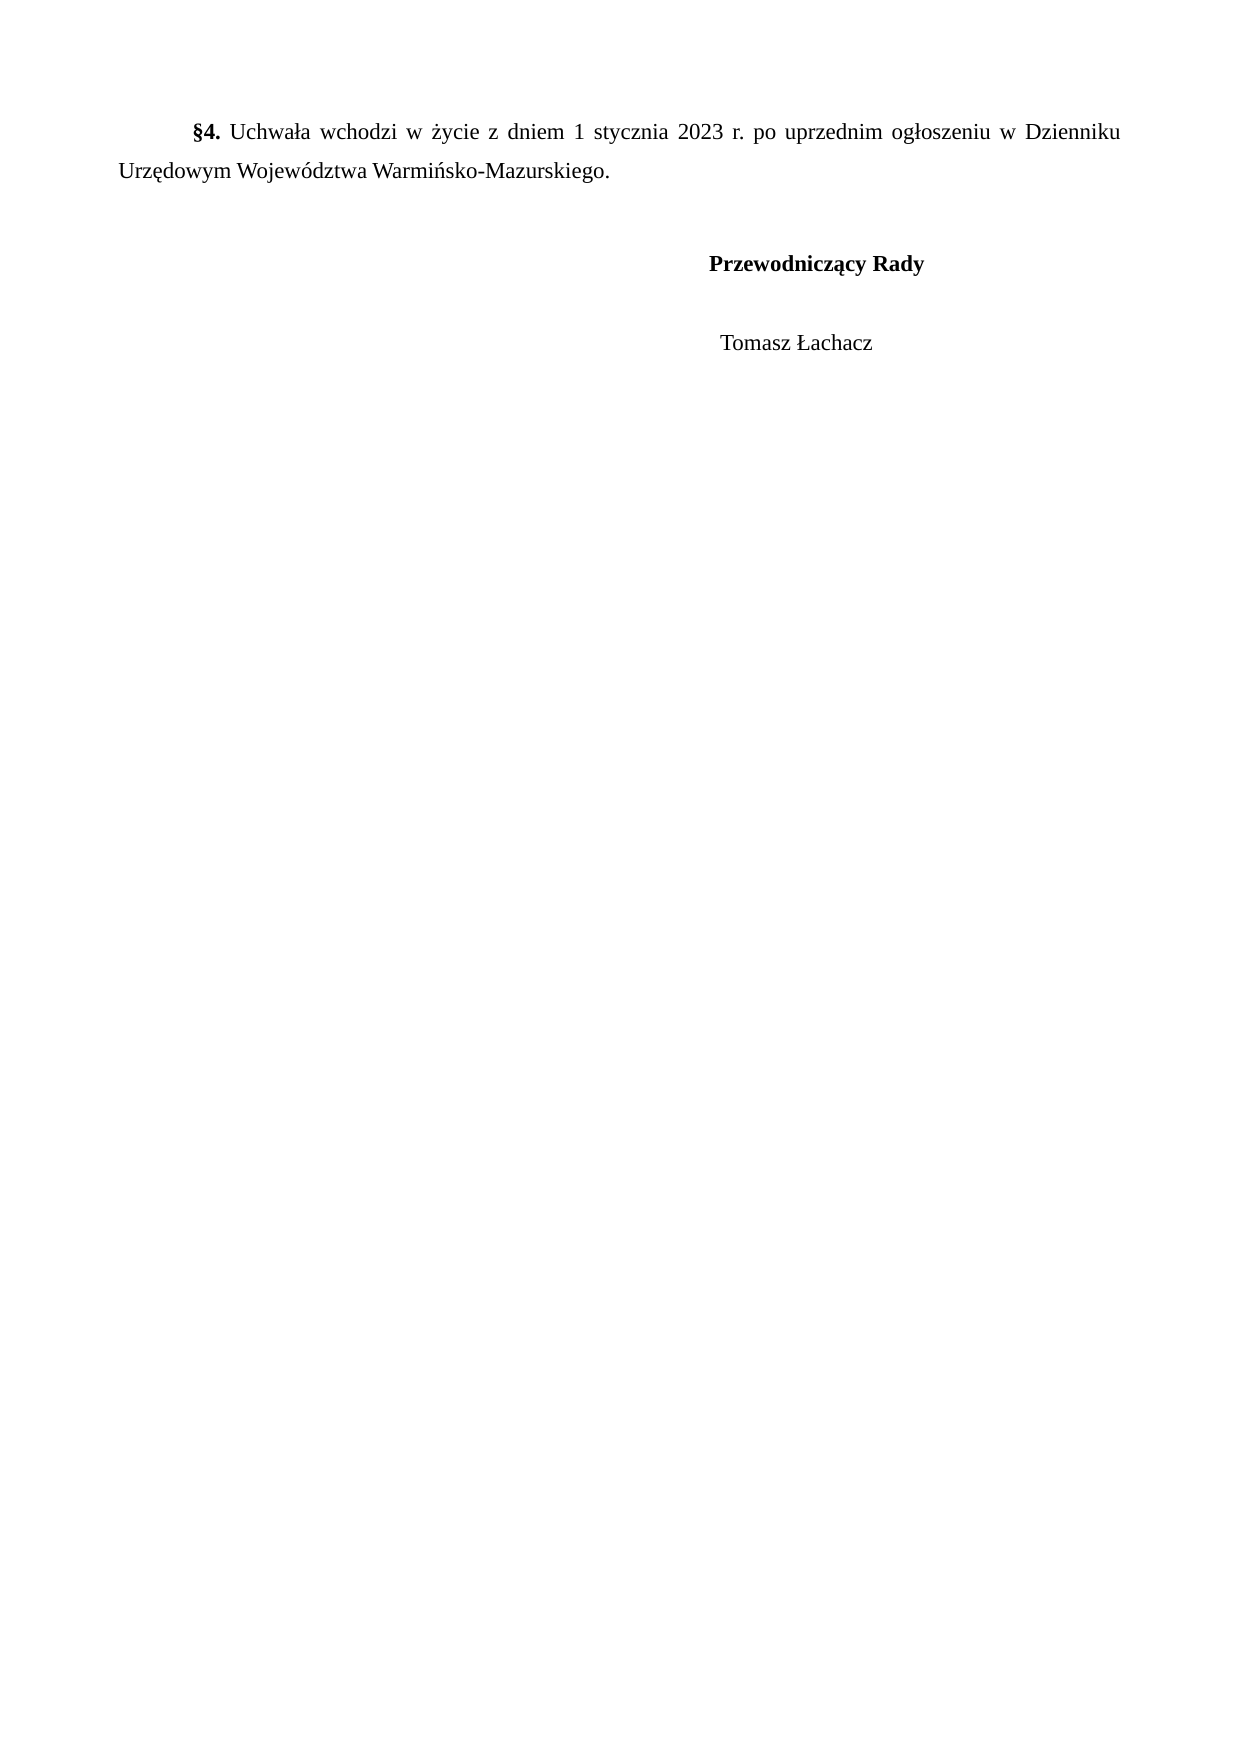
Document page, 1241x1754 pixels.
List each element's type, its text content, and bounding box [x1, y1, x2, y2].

text §4. Uchwała wchodzi w życie z dniem 1 stycznia 2023 r. po uprzednim ogłoszeniu w Dzienniku Urzędowym Województwa Warmińsko-Mazurskiego. [118, 118, 1122, 184]
text Tomasz Łachacz [118, 329, 1122, 355]
text Przewodniczący Rady [118, 250, 1122, 276]
